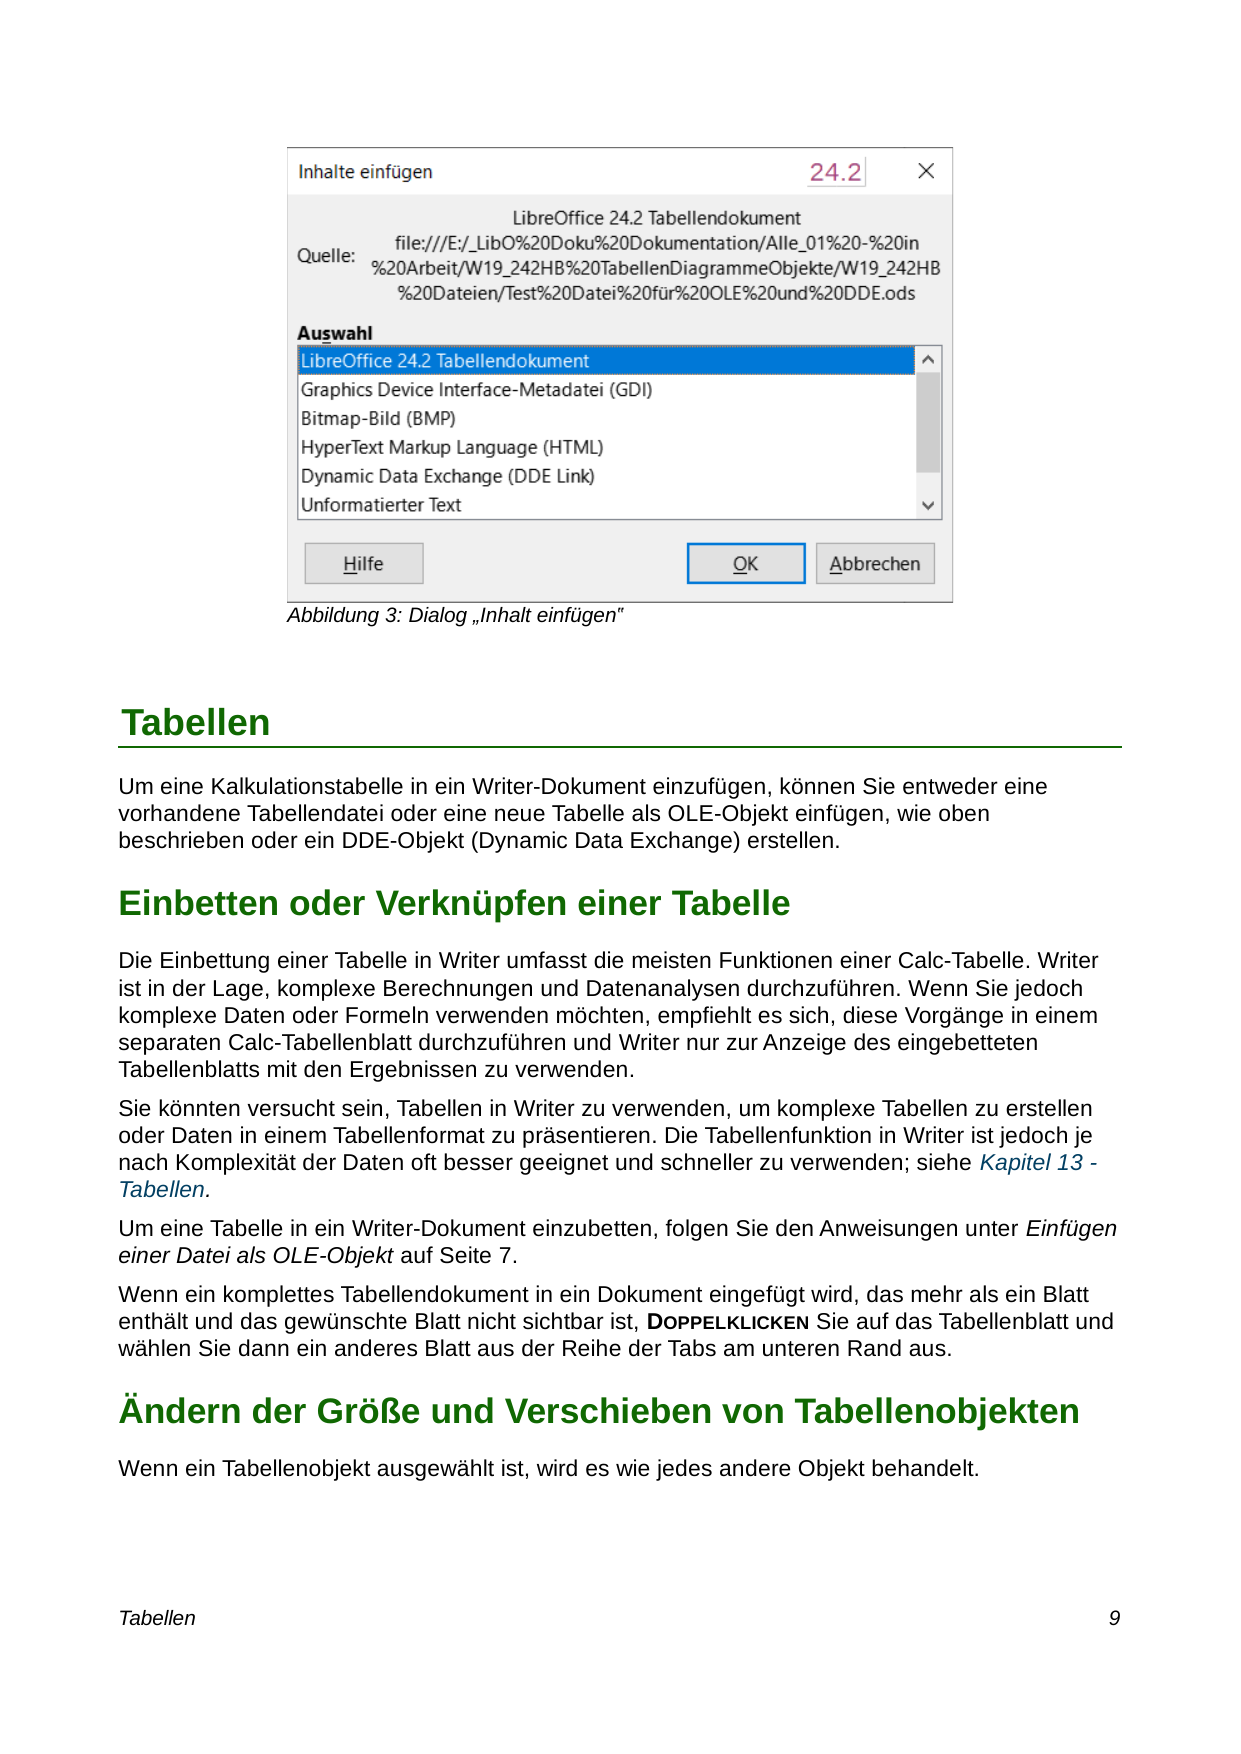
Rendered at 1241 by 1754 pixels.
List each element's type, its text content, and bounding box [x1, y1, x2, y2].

subtitle Tabellen [118, 697, 1122, 746]
subtitle Ändern der Größe und Verschieben von Tabellenobjekten [118, 1391, 1122, 1431]
picture [287, 147, 954, 603]
text Sie könnten versucht sein, Tabellen in Writer zu verwenden, um komplexe Tabellen zu erstellen oder Daten in einem Tabellenformat zu präsentieren. Die Tabellenfunktion in Writer ist jedoch je nach Komplexität der Daten oft besser geeignet und schneller zu verwenden; siehe Kapitel 13 - Tabellen. [118, 1094, 1122, 1202]
text Die Einbettung einer Tabelle in Writer umfasst die meisten Funktionen einer Calc-Tabelle. Writer ist in der Lage, komplexe Berechnungen und Datenanalysen durchzuführen. Wenn Sie jedoch komplexe Daten oder Formeln verwenden möchten, empfiehlt es sich, diese Vorgänge in einem separaten Calc-Tabellenblatt durchzuführen und Writer nur zur Anzeige des eingebetteten Tabellenblatts mit den Ergebnissen zu verwenden. [118, 947, 1122, 1082]
text Um eine Tabelle in ein Writer-Dokument einzubetten, folgen Sie den Anweisungen unter Einfügen einer Datei als OLE-Objekt auf Seite 7. [118, 1214, 1122, 1268]
subtitle Einbetten oder Verknüpfen einer Tabelle [118, 883, 1122, 923]
text Wenn ein Tabellenobjekt ausgewählt ist, wird es wie jedes andere Objekt behandelt. [118, 1455, 1122, 1482]
text Abbildung 3: Dialog „Inhalt einfügen‟ [287, 603, 953, 627]
text Wenn ein komplettes Tabellendokument in ein Dokument eingefügt wird, das mehr als ein Blatt enthält und das gewünschte Blatt nicht sichtbar ist, Doppelklicken Sie auf das Tabellenblatt und wählen Sie dann ein anderes Blatt aus der Reihe der Tabs am unteren Rand aus. [118, 1280, 1122, 1361]
text Um eine Kalkulationstabelle in ein Writer-Dokument einzufügen, können Sie entweder eine vorhandene Tabellendatei oder eine neue Tabelle als OLE-Objekt einfügen, wie oben beschrieben oder ein DDE-Objekt (Dynamic Data Exchange) erstellen. [118, 772, 1122, 853]
